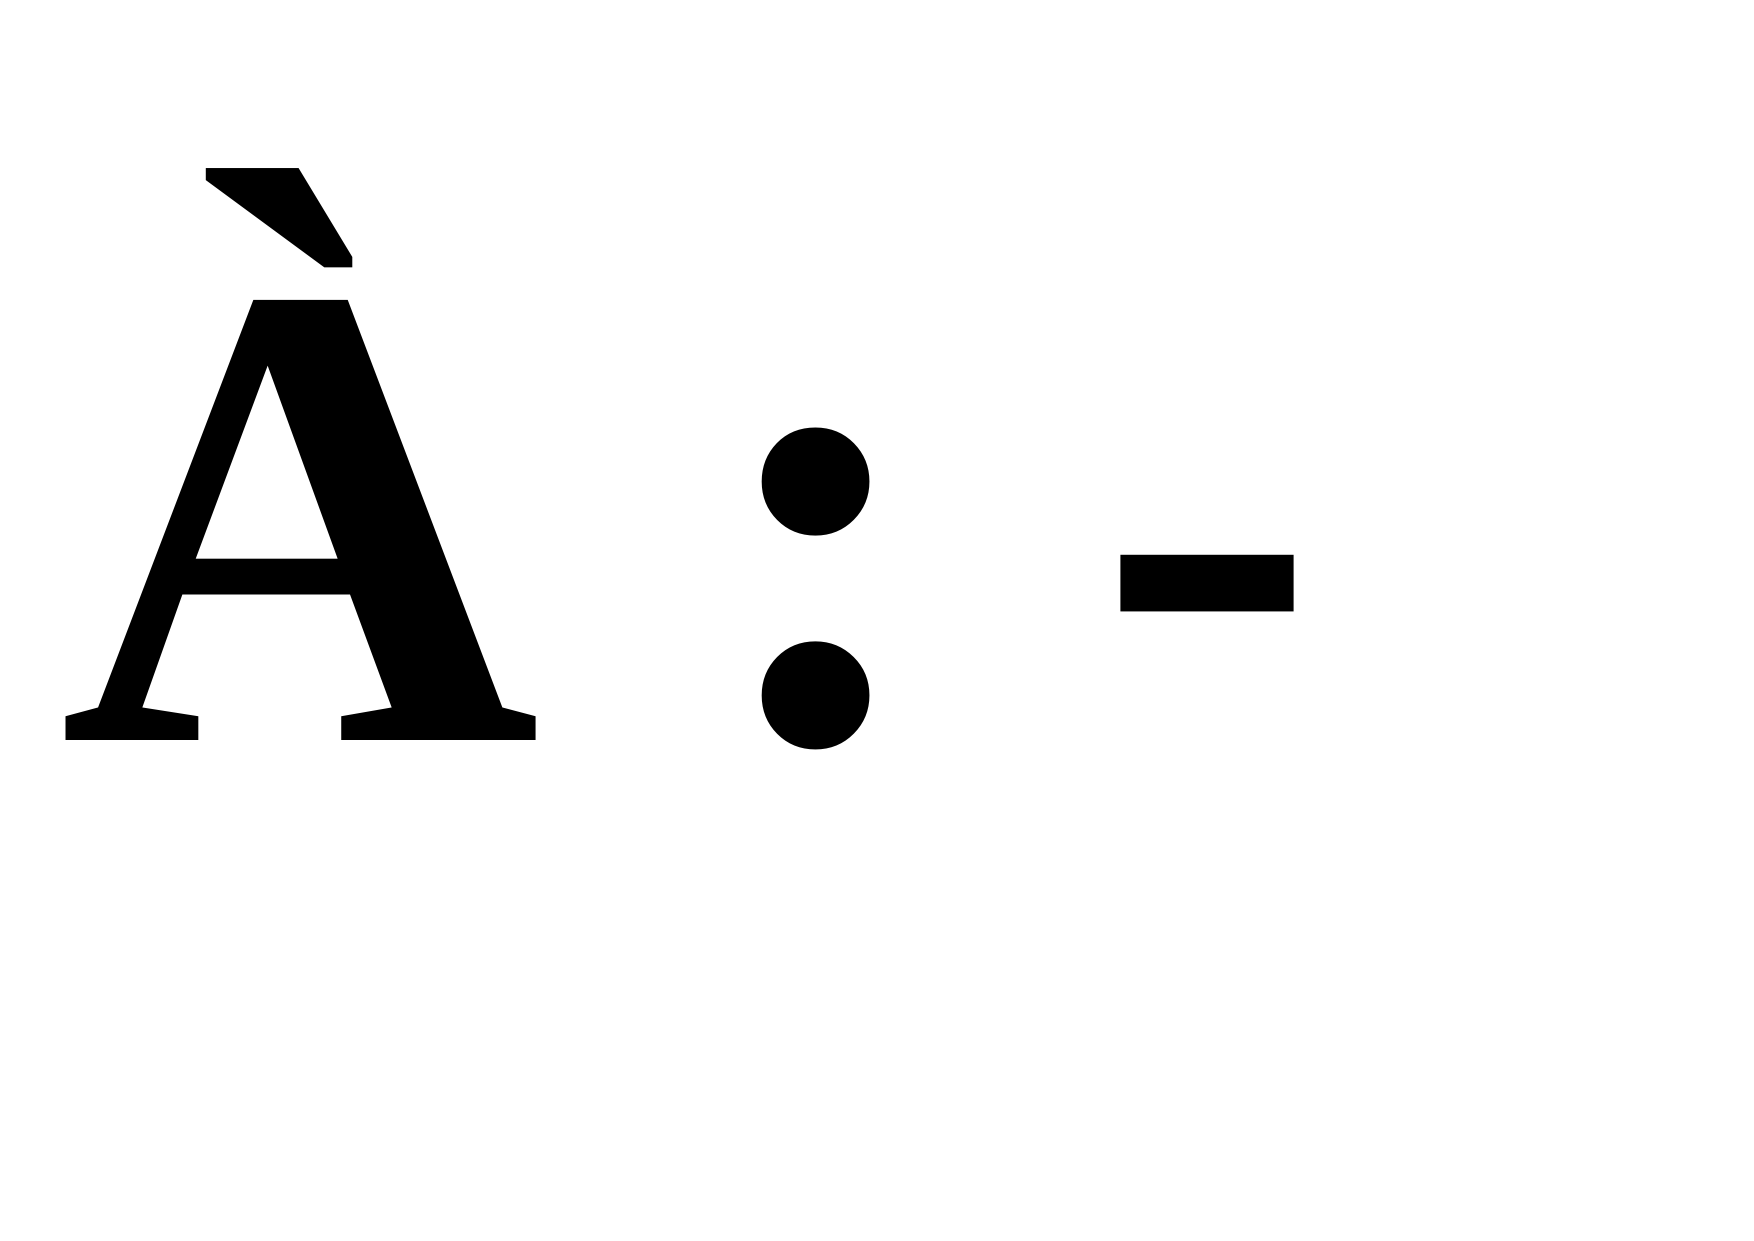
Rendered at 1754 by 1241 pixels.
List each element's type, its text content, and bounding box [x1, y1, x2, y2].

text À : [59, 118, 1695, 885]
